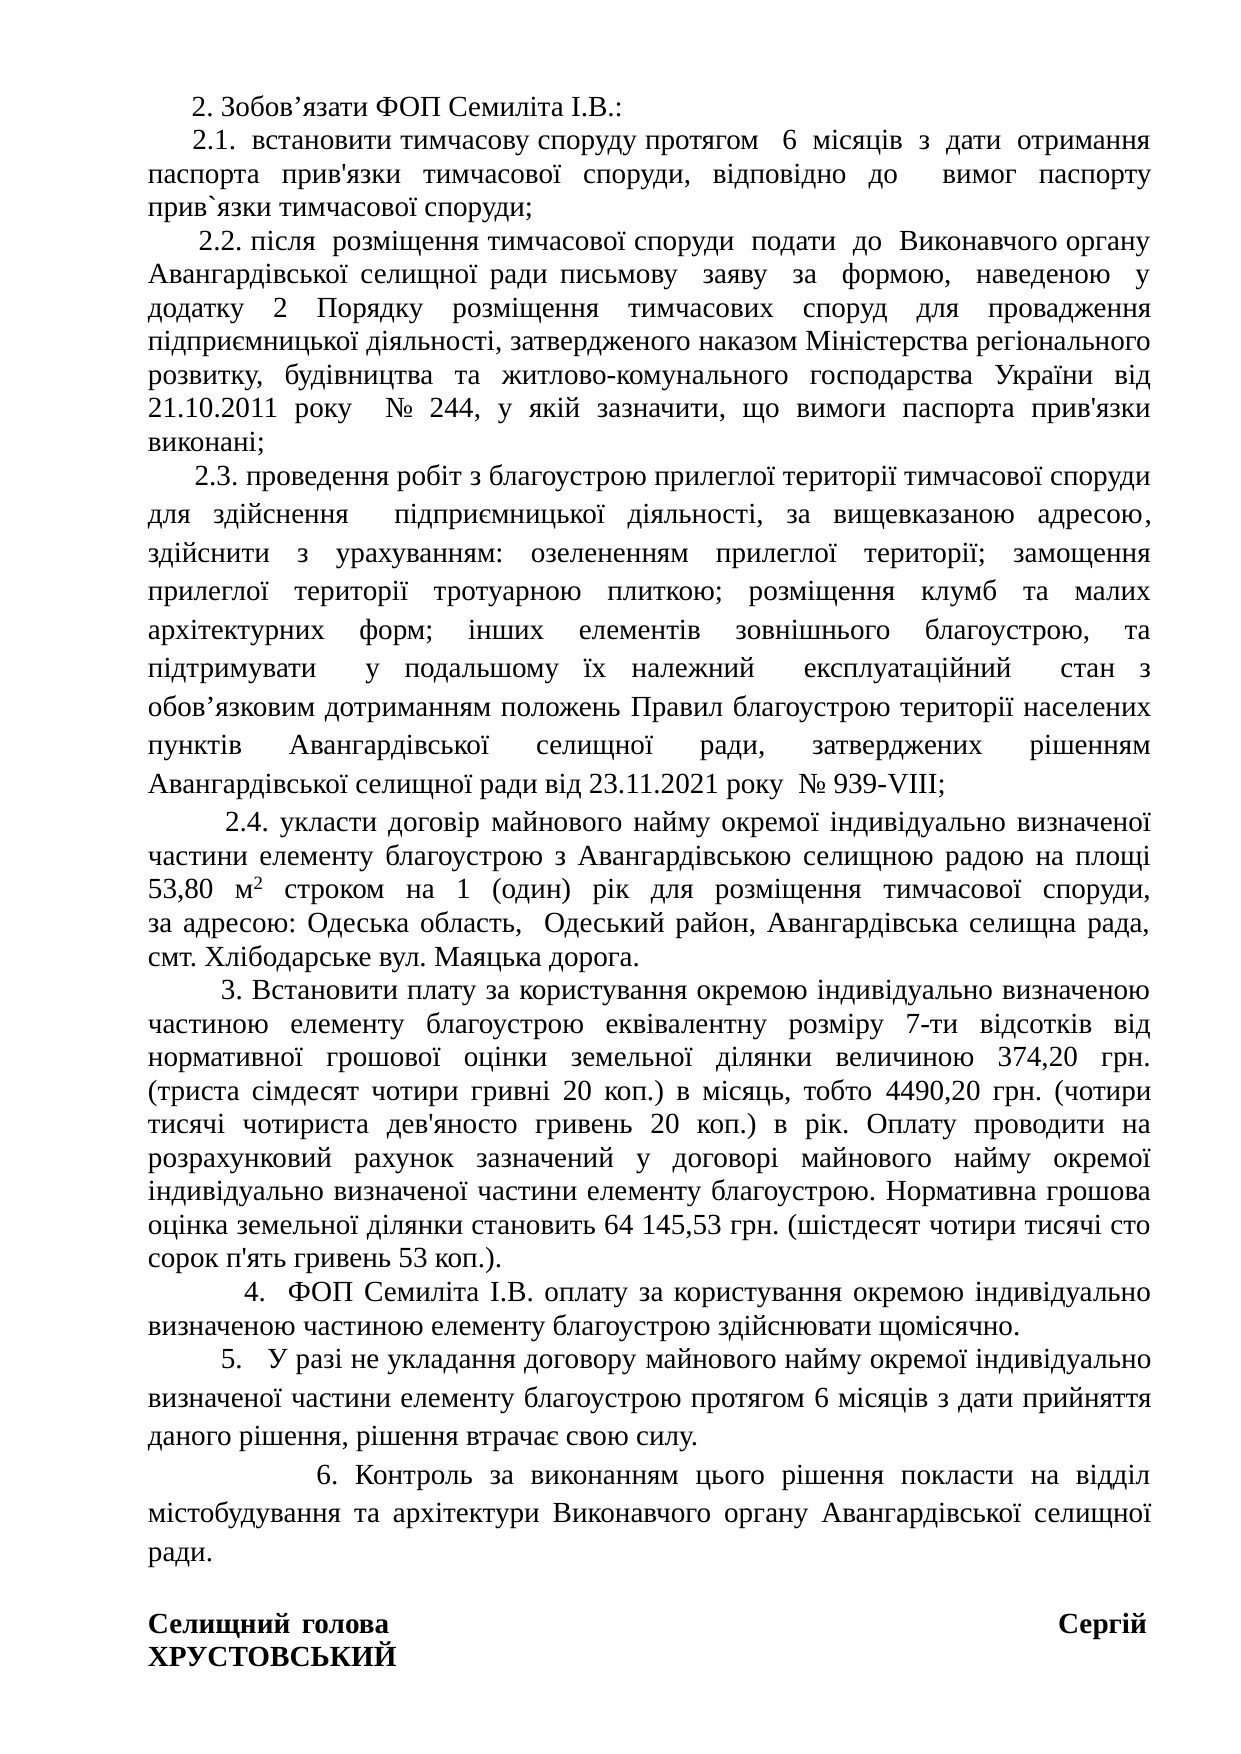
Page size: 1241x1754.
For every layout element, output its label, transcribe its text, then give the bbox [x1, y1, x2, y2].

text 3. Встановити плату за користування окремою індивідуально визначеною частиною елементу благоустрою еквівалентну розміру 7-ти відсотків від нормативної грошової оцінки земельної ділянки величиною 374,20 грн. (триста сімдесят чотири гривні 20 коп.) в місяць, тобто 4490,20 грн. (чотири тисячі чотириста дев'яносто гривень 20 коп.) в рік. Оплату проводити на розрахунковий рахунок зазначений у договорі майнового найму окремої індивідуально визначеної частини елементу благоустрою. Нормативна грошова оцінка земельної ділянки становить 64 145,53 грн. (шістдесят чотири тисячі сто сорок п'ять гривень 53 коп.). [148, 972, 1152, 1274]
text 4. ФОП Семиліта І.В. оплату за користування окремою індивідуально визначеною частиною елементу благоустрою здійснювати щомісячно. [148, 1274, 1152, 1341]
text 2. Зобов’язати ФОП Семиліта І.В.: [148, 89, 1152, 122]
text 2.1. встановити тимчасову споруду протягом 6 місяців з дати отримання паспорта прив'язки тимчасової споруди, відповідно до вимог паспорту прив`язки тимчасової споруди; [148, 122, 1152, 223]
text 2.2. після розміщення тимчасової споруди подати до Виконавчого органу Авангардівської селищної ради письмову заяву за формою, наведеною у додатку 2 Порядку розміщення тимчасових споруд для провадження підприємницької діяльності, затвердженого наказом Міністерства регіонального розвитку, будівництва та житлово-комунального господарства України від 21.10.2011 року № 244, у якій зазначити, що вимоги паспорта прив'язки виконані; [148, 223, 1152, 458]
text 6. Контроль за виконанням цього рішення покласти на відділ містобудування та архітектури Виконавчого органу Авангардівської селищної ради. [148, 1457, 1152, 1567]
text 5. У разі не укладання договору майнового найму окремої індивідуально визначеної частини елементу благоустрою протягом 6 місяців з дати прийняття даного рішення, рішення втрачає свою силу. [148, 1341, 1152, 1452]
text Селищний голова Сергій ХРУСТОВСЬКИЙ [148, 1606, 1152, 1673]
text 2.4. укласти договір майнового найму окремої індивідуально визначеної частини елементу благоустрою з Авангардівською селищною радою на площі 53,80 м2 строком на 1 (один) рік для розміщення тимчасової споруди, за адресою: Одеська область, Одеський район, Авангардівська селищна рада, смт. Хлібодарське вул. Маяцька дорога. [148, 804, 1152, 972]
text 2.3. проведення робіт з благоустрою прилеглої території тимчасової споруди для здійснення підприємницької діяльності, за вищевказаною адресою, здійснити з урахуванням: озелененням прилеглої території; замощення прилеглої території тротуарною плиткою; розміщення клумб та малих архітектурних форм; інших елементів зовнішнього благоустрою, та підтримувати у подальшому їх належний експлуатаційний стан з обов’язковим дотриманням положень Правил благоустрою території населених пунктів Авангардівської селищної ради, затверджених рішенням Авангардівської селищної ради від 23.11.2021 року № 939-VІІІ; [148, 458, 1152, 799]
